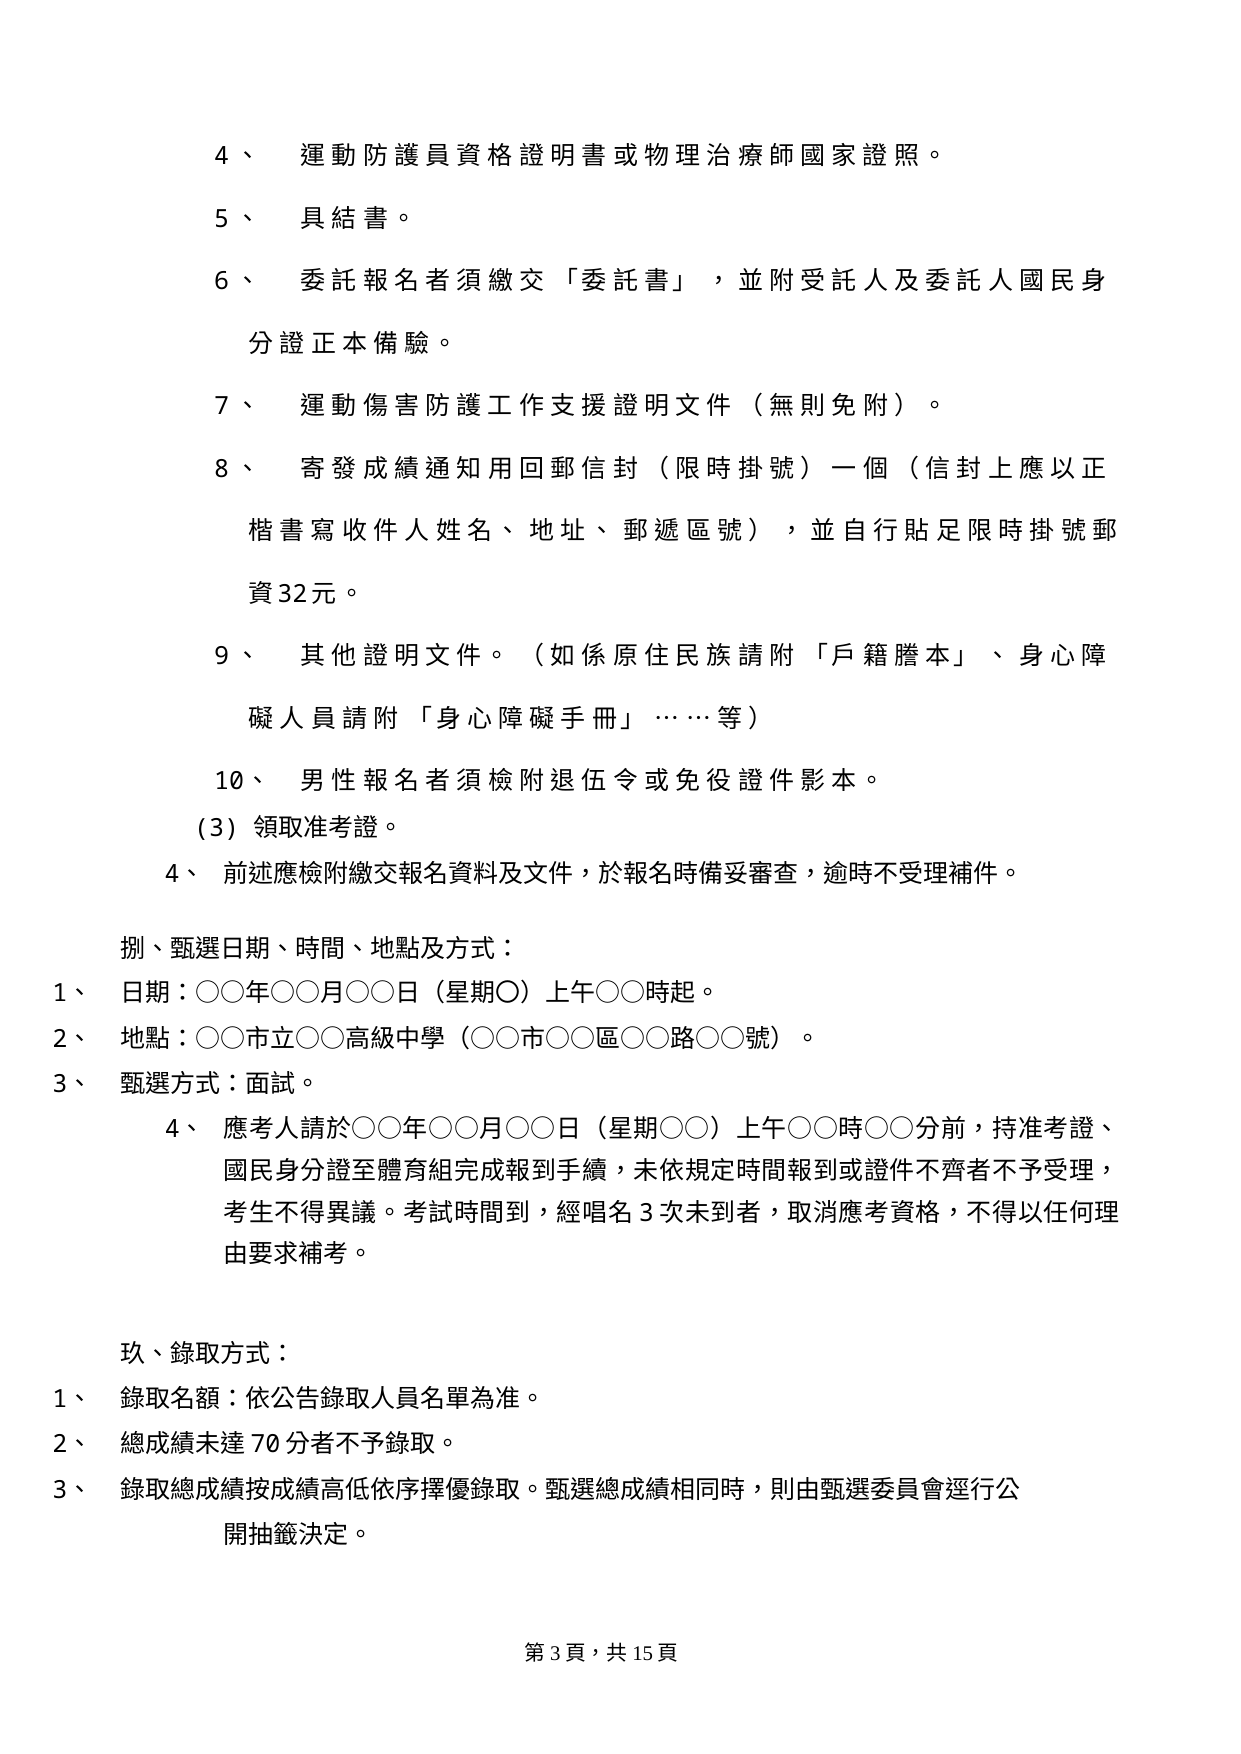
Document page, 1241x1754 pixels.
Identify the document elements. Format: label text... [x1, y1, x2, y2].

list 其他證明文件。（如係原住民族請附「戶籍謄本」、身心障礙人員請附「身心障礙手冊」……等） [208, 612, 1120, 737]
list 地點：○○市立○○高級中學（○○市○○區○○路○○號）。 [52, 1014, 1120, 1055]
text 開抽籤決定。 [223, 1510, 1120, 1552]
list 甄選方式：面試。 [52, 1059, 1120, 1101]
list 錄取總成績按成績高低依序擇優錄取。甄選總成績相同時，則由甄選委員會逕行公 [52, 1465, 1120, 1506]
list 寄發成績通知用回郵信封（限時掛號）一個（信封上應以正楷書寫收件人姓名、地址、郵遞區號），並自行貼足限時掛號郵資32元。 [208, 425, 1120, 612]
list 前述應檢附繳交報名資料及文件，於報名時備妥審查，逾時不受理補件。 [164, 849, 1120, 891]
list 委託報名者須繳交「委託書」，並附受託人及委託人國民身分證正本備驗。 [208, 237, 1120, 362]
list 領取准考證。 [194, 803, 1120, 845]
text 玖、錄取方式： [120, 1334, 1126, 1370]
list 運動防護員資格證明書或物理治療師國家證照。 [208, 112, 1120, 175]
list 運動傷害防護工作支援證明文件（無則免附）。 [208, 362, 1120, 425]
list 總成績未達70分者不予錄取。 [52, 1419, 1120, 1461]
text 捌、甄選日期、時間、地點及方式： [120, 928, 1126, 964]
list 男性報名者須檢附退伍令或免役證件影本。 [208, 737, 1120, 800]
list 日期：○○年○○月○○日（星期〇）上午○○時起。 [52, 968, 1120, 1010]
list 應考人請於○○年○○月○○日（星期○○）上午○○時○○分前，持准考證、國民身分證至體育組完成報到手續，未依規定時間報到或證件不齊者不予受理，考生不得異議。考試時間到，經唱名3次未到者，取消應考資格，不得以任何理由要求補考。 [164, 1104, 1120, 1271]
list 錄取名額：依公告錄取人員名單為准。 [52, 1374, 1120, 1416]
list 具結書。 [208, 175, 1120, 237]
